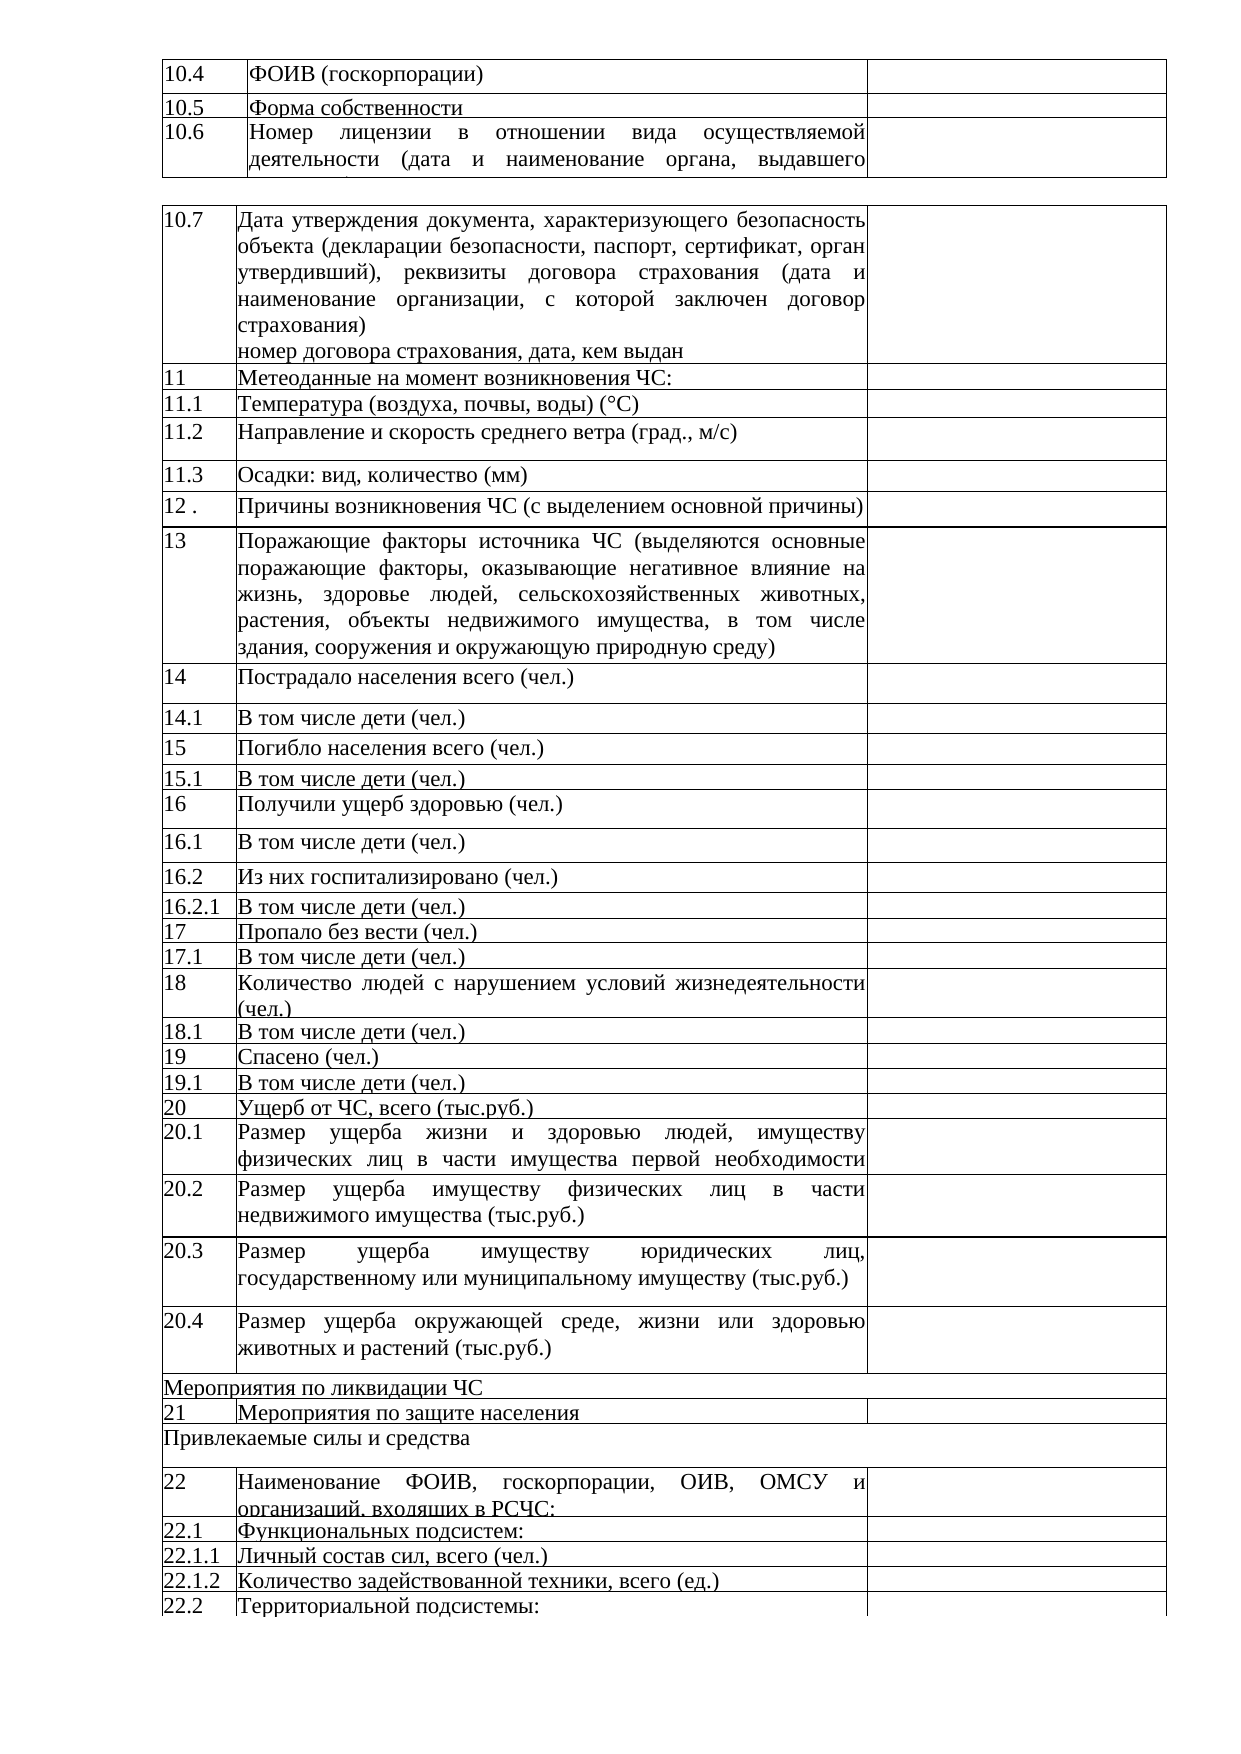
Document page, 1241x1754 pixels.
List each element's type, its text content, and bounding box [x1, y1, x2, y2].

table_cell Территориальной подсистемы: [237, 1592, 867, 1616]
table_cell Мероприятия по ликвидации ЧС [163, 1374, 1166, 1398]
table_cell 17 [163, 919, 236, 942]
table_cell Номер лицензии в отношении вида осуществляемой деятельности (дата и наименование органа, выдавшего лицензию) [248, 118, 867, 177]
table_cell 10.6 [163, 118, 247, 177]
table_cell [868, 1307, 1166, 1373]
table_cell [868, 765, 1166, 789]
table_cell 13 [163, 528, 236, 662]
table_cell Погибло населения всего (чел.) [237, 734, 867, 764]
table_cell Ущерб от ЧС, всего (тыс.руб.) [237, 1094, 867, 1117]
table_cell В том числе дети (чел.) [237, 1018, 867, 1042]
table_cell 12 . [163, 492, 236, 526]
table_cell Функциональных подсистем: [237, 1517, 867, 1541]
table_cell Пропало без вести (чел.) [237, 919, 867, 942]
table_cell 22.1.1 [163, 1542, 236, 1566]
table_cell Размер ущерба имуществу юридических лиц, государственному или муниципальному имуществу (тыс.руб.) [237, 1238, 867, 1306]
table_cell Мероприятия по защите населения [237, 1399, 867, 1423]
table_cell [868, 1399, 1166, 1423]
table_cell 15.1 [163, 765, 236, 789]
table_cell [868, 790, 1166, 827]
table_cell Направление и скорость среднего ветра (град., м/с) [237, 418, 867, 460]
table_cell [868, 461, 1166, 491]
table_cell Личный состав сил, всего (чел.) [237, 1542, 867, 1566]
table_cell [868, 1094, 1166, 1117]
table_cell 18 [163, 969, 236, 1017]
table_cell [868, 1468, 1166, 1516]
table_cell [868, 734, 1166, 764]
table_cell 16.2.1 [163, 893, 236, 917]
table_cell В том числе дети (чел.) [237, 765, 867, 789]
table_cell Размер ущерба жизни и здоровью людей, имуществу физических лиц в части имущества первой необходимости (тыс.руб.) [237, 1119, 867, 1174]
table_cell [868, 829, 1166, 862]
table_cell 20.4 [163, 1307, 236, 1373]
table_cell ФОИВ (госкорпорации) [248, 60, 867, 93]
table_cell [868, 919, 1166, 942]
table_cell [868, 1592, 1166, 1616]
table_cell [868, 1542, 1166, 1566]
table_cell Температура (воздуха, почвы, воды) (°С) [237, 390, 867, 417]
table_cell 22.1.2 [163, 1567, 236, 1591]
table_cell Из них госпитализировано (чел.) [237, 863, 867, 892]
table_cell 20.3 [163, 1238, 236, 1306]
table_cell [868, 664, 1166, 703]
table_cell 18.1 [163, 1018, 236, 1042]
table_cell Причины возникновения ЧС (с выделением основной причины) [237, 492, 867, 526]
table_cell 16 [163, 790, 236, 827]
table_cell [868, 1517, 1166, 1541]
table_cell [868, 1018, 1166, 1042]
table_cell 10.5 [163, 94, 247, 117]
table_cell Пострадало населения всего (чел.) [237, 664, 867, 703]
table_cell [868, 943, 1166, 968]
table_cell 11.3 [163, 461, 236, 491]
table_cell 11 [163, 364, 236, 389]
table_cell Осадки: вид, количество (мм) [237, 461, 867, 491]
table_cell [868, 364, 1166, 389]
table_cell Получили ущерб здоровью (чел.) [237, 790, 867, 827]
table_cell В том числе дети (чел.) [237, 893, 867, 917]
table_cell В том числе дети (чел.) [237, 704, 867, 733]
table_cell 15 [163, 734, 236, 764]
table_cell 19.1 [163, 1069, 236, 1093]
table_cell В том числе дети (чел.) [237, 829, 867, 862]
table_cell 14 [163, 664, 236, 703]
table_cell [868, 1119, 1166, 1174]
table_cell Поражающие факторы источника ЧС (выделяются основные поражающие факторы, оказывающие негативное влияние на жизнь, здоровье людей, сельскохозяйственных животных, растения, объекты недвижимого имущества, в том числе здания, сооружения и окружающую природную среду) [237, 528, 867, 662]
table_cell [868, 60, 1166, 93]
table_cell [868, 492, 1166, 526]
table_cell [868, 969, 1166, 1017]
table_cell Спасено (чел.) [237, 1044, 867, 1067]
table_cell 20.2 [163, 1175, 236, 1236]
table_cell 16.2 [163, 863, 236, 892]
table_cell [868, 118, 1166, 177]
table_cell [868, 893, 1166, 917]
table_header Дата утверждения документа, характеризующего безопасность объекта (декларации безопасности, паспорт, сертификат, орган утвердивший), реквизиты договора страхования (дата и наименование организации, с которой заключен договор страхования) номер договора страхования, дата, кем выдан [237, 206, 867, 363]
table_cell [868, 704, 1166, 733]
table_cell В том числе дети (чел.) [237, 1069, 867, 1093]
table_cell 20 [163, 1094, 236, 1117]
table_cell 17.1 [163, 943, 236, 968]
table_cell Размер ущерба имуществу физических лиц в части недвижимого имущества (тыс.руб.) [237, 1175, 867, 1236]
table_cell [868, 1175, 1166, 1236]
table_cell [868, 1044, 1166, 1067]
table_cell 22 [163, 1468, 236, 1516]
table_cell Метеоданные на момент возникновения ЧС: [237, 364, 867, 389]
table_cell Количество людей с нарушением условий жизнедеятельности (чел.) [237, 969, 867, 1017]
table_cell [868, 1567, 1166, 1591]
table_cell [868, 390, 1166, 417]
table_header [868, 206, 1166, 363]
table_cell Форма собственности [248, 94, 867, 117]
table_cell 21 [163, 1399, 236, 1423]
table_cell [868, 94, 1166, 117]
table_cell [868, 863, 1166, 892]
table_cell [868, 1069, 1166, 1093]
table_cell 19 [163, 1044, 236, 1067]
table_cell [868, 528, 1166, 662]
table_cell 11.2 [163, 418, 236, 460]
table_cell [868, 418, 1166, 460]
table_cell 22.1 [163, 1517, 236, 1541]
table_cell Размер ущерба окружающей среде, жизни или здоровью животных и растений (тыс.руб.) [237, 1307, 867, 1373]
table_cell 11.1 [163, 390, 236, 417]
table_cell 10.4 [163, 60, 247, 93]
table_cell Наименование ФОИВ, госкорпорации, ОИВ, ОМСУ и организаций, входящих в РСЧС: [237, 1468, 867, 1516]
table_header 10.7 [163, 206, 236, 363]
table_cell Количество задействованной техники, всего (ед.) [237, 1567, 867, 1591]
table_cell [868, 1238, 1166, 1306]
table_cell 20.1 [163, 1119, 236, 1174]
table_cell В том числе дети (чел.) [237, 943, 867, 968]
table_cell 16.1 [163, 829, 236, 862]
table_cell 14.1 [163, 704, 236, 733]
table_cell 22.2 [163, 1592, 236, 1616]
table_cell Привлекаемые силы и средства [163, 1424, 1166, 1467]
